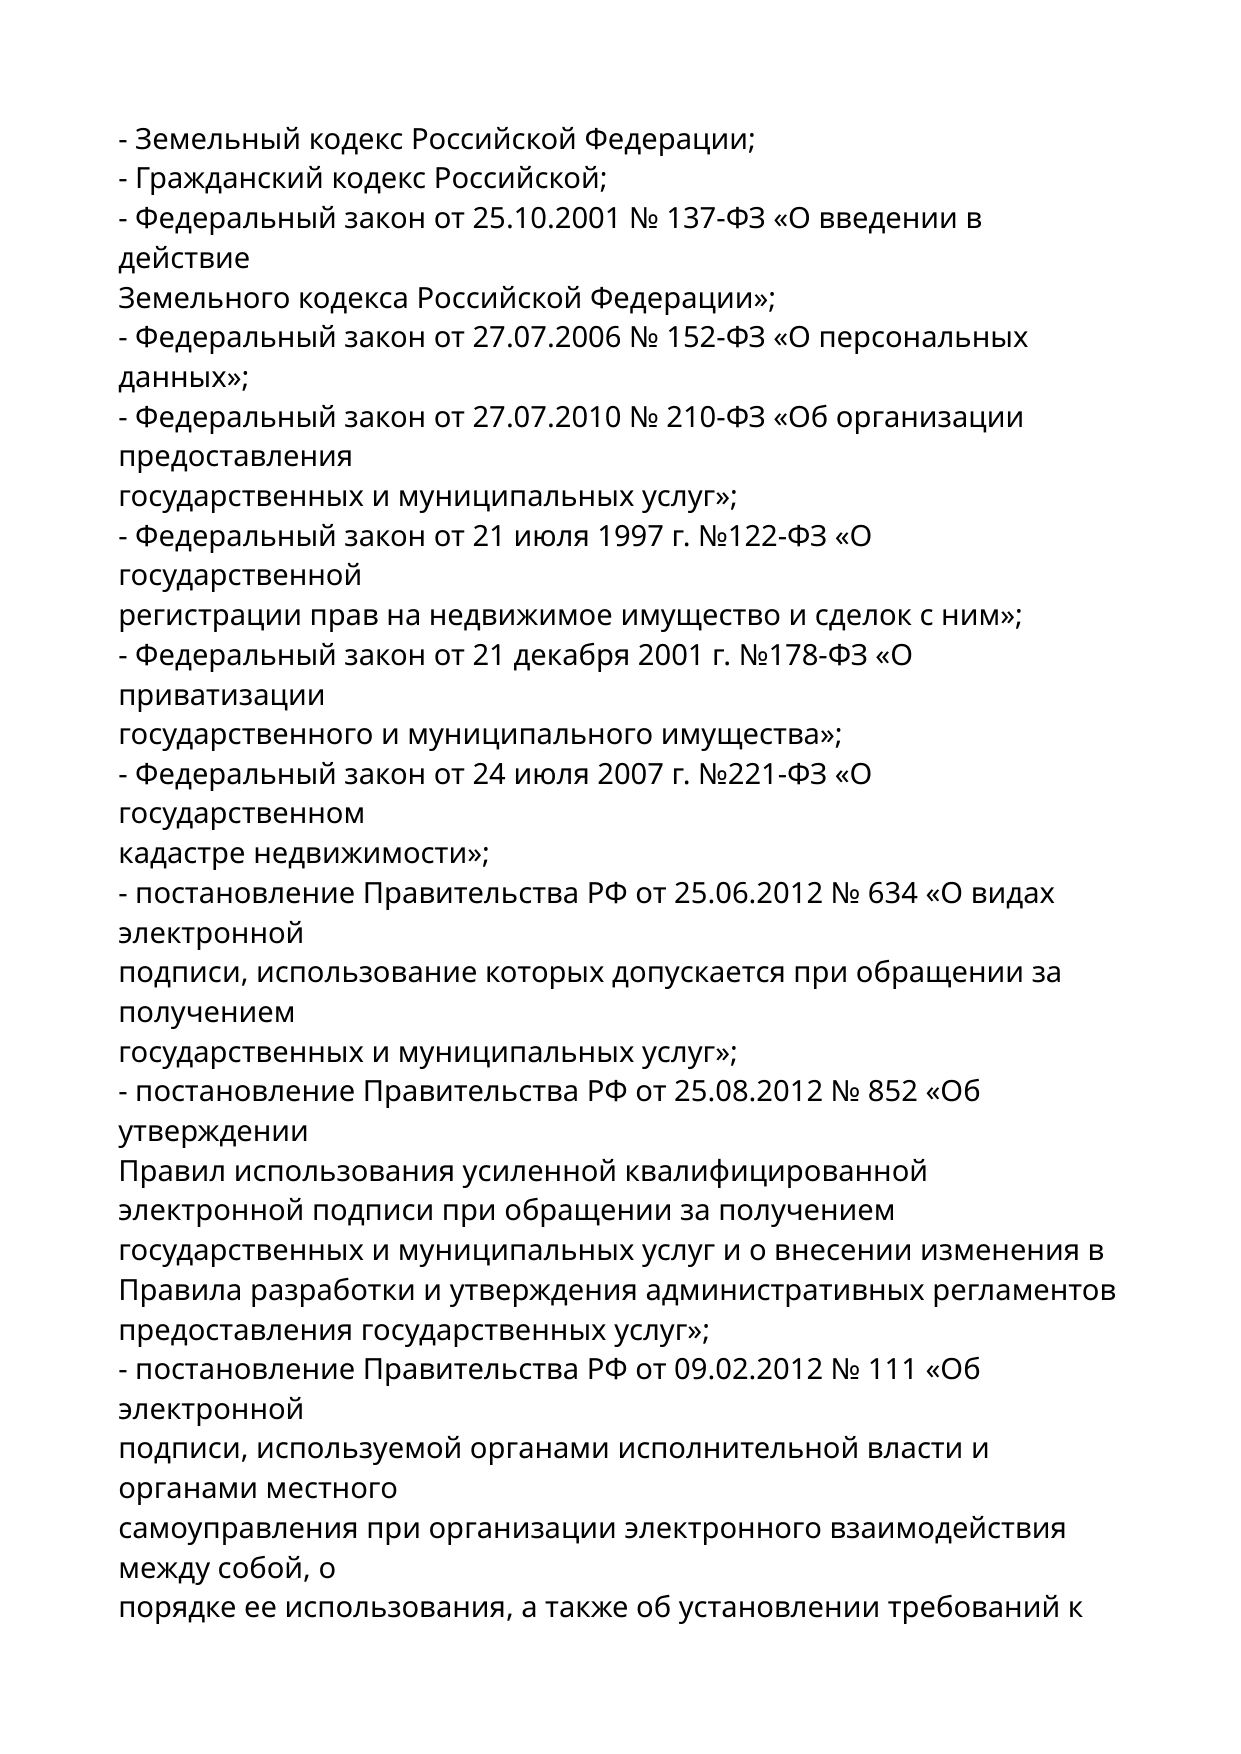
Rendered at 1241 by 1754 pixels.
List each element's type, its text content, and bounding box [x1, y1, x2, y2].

text - постановление Правительства РФ от 09.02.2012 № 111 «Об электронной [118, 1348, 1122, 1428]
text кадастре недвижимости»; [118, 832, 1122, 872]
text подписи, используемой органами исполнительной власти и органами местного [118, 1428, 1122, 1507]
text - постановление Правительства РФ от 25.08.2012 № 852 «Об утверждении [118, 1071, 1122, 1150]
text - Федеральный закон от 25.10.2001 № 137-ФЗ «О введении в действие [118, 197, 1122, 277]
text порядке ее использования, а также об установлении требований к [118, 1587, 1122, 1626]
text регистрации прав на недвижимое имущество и сделок с ним»; [118, 594, 1122, 634]
text самоуправления при организации электронного взаимодействия между собой, о [118, 1507, 1122, 1587]
text государственного и муниципального имущества»; [118, 713, 1122, 753]
text государственных и муниципальных услуг»; [118, 475, 1122, 515]
text - Федеральный закон от 21 июля 1997 г. №122-ФЗ «О государственной [118, 515, 1122, 594]
text - постановление Правительства РФ от 25.06.2012 № 634 «О видах электронной [118, 872, 1122, 952]
text - Федеральный закон от 27.07.2006 № 152-ФЗ «О персональных данных»; [118, 317, 1122, 396]
text - Федеральный закон от 24 июля 2007 г. №221-ФЗ «О государственном [118, 753, 1122, 832]
text - Земельный кодекс Российской Федерации; [118, 118, 1122, 158]
text Земельного кодекса Российской Федерации»; [118, 277, 1122, 317]
text - Федеральный закон от 21 декабря 2001 г. №178-ФЗ «О приватизации [118, 634, 1122, 713]
text - Федеральный закон от 27.07.2010 № 210-ФЗ «Об организации предоставления [118, 396, 1122, 475]
text - Гражданский кодекс Российской; [118, 158, 1122, 197]
text Правил использования усиленной квалифицированной электронной подписи при обращении за получением государственных и муниципальных услуг и о внесении изменения в Правила разработки и утверждения административных регламентов предоставления государственных услуг»; [118, 1150, 1122, 1348]
text подписи, использование которых допускается при обращении за получением [118, 952, 1122, 1031]
text государственных и муниципальных услуг»; [118, 1031, 1122, 1071]
